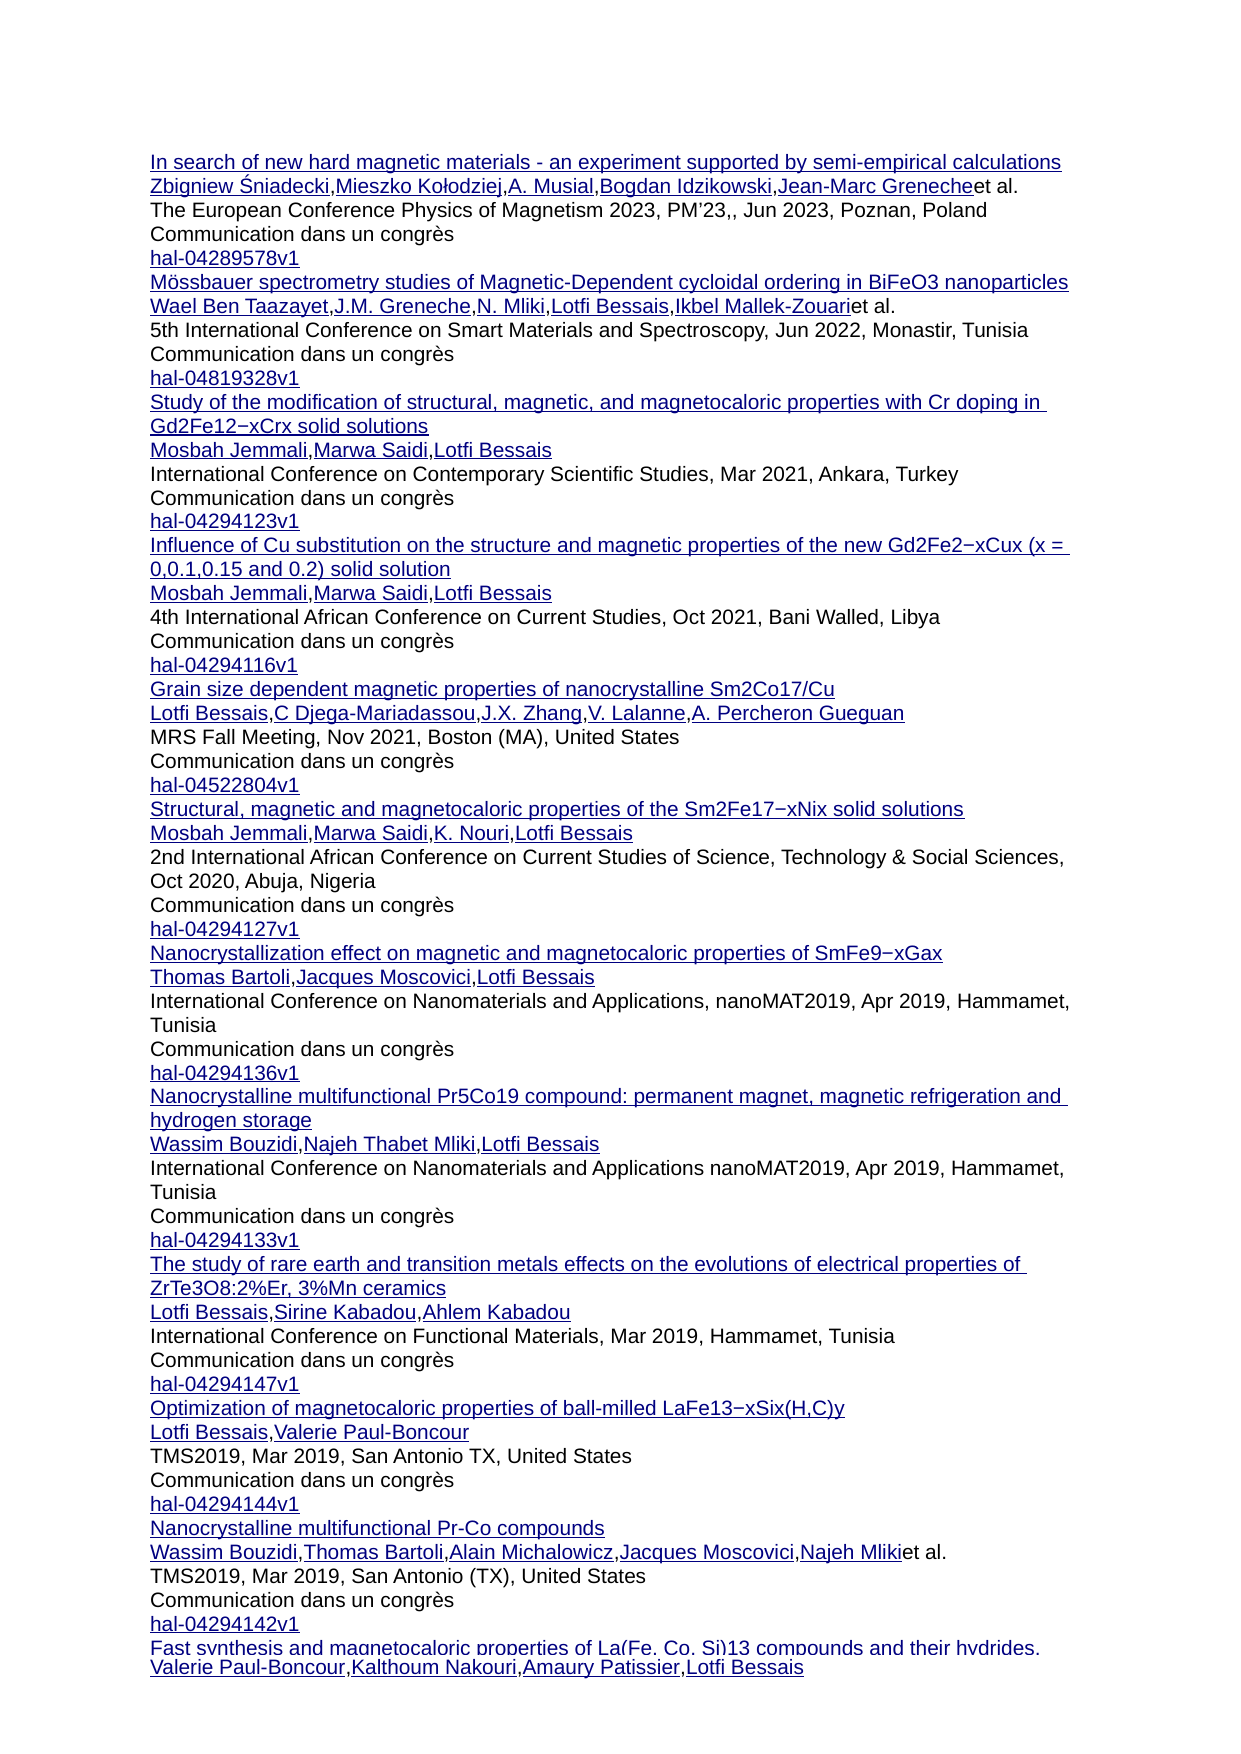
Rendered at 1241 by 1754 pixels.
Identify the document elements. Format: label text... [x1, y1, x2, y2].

table_cell Study of the modification of structural, magnetic, and magnetocaloric properties with Cr doping in Gd2Fe12−xCrx solid solutions Mosbah Jemmali,Marwa Saidi,Lotfi Bessais International Conference on Contemporary Scientific Studies, Mar 2021, Ankara, Turkey Communication dans un congrès hal-04294123v1 [150, 390, 1090, 533]
table_cell Fast synthesis and magnetocaloric properties of La(Fe, Co, Si)13 compounds and their hydrides. Valerie Paul-Boncour,Kalthoum Nakouri,Amaury Patissier,Lotfi Bessais [150, 1635, 1090, 1679]
table_cell Nanocrystalline multifunctional Pr5Co19 compound: permanent magnet, magnetic refrigeration and hydrogen storage Wassim Bouzidi,Najeh Thabet Mliki,Lotfi Bessais International Conference on Nanomaterials and Applications nanoMAT2019, Apr 2019, Hammamet, Tunisia Communication dans un congrès hal-04294133v1 [150, 1084, 1090, 1252]
table_cell Influence of Cu substitution on the structure and magnetic properties of the new Gd2Fe2−xCux (x = 0,0.1,0.15 and 0.2) solid solution Mosbah Jemmali,Marwa Saidi,Lotfi Bessais 4th International African Conference on Current Studies, Oct 2021, Bani Walled, Libya Communication dans un congrès hal-04294116v1 [150, 533, 1090, 677]
table_cell Structural, magnetic and magnetocaloric properties of the Sm2Fe17−xNix solid solutions Mosbah Jemmali,Marwa Saidi,K. Nouri,Lotfi Bessais 2nd International African Conference on Current Studies of Science, Technology & Social Sciences, Oct 2020, Abuja, Nigeria Communication dans un congrès hal-04294127v1 [150, 797, 1090, 941]
table_cell Mössbauer spectrometry studies of Magnetic-Dependent cycloidal ordering in BiFeO3 nanoparticles Wael Ben Taazayet,J.M. Greneche,N. Mliki,Lotfi Bessais,Ikbel Mallek-Zouariet al. 5th International Conference on Smart Materials and Spectroscopy, Jun 2022, Monastir, Tunisia Communication dans un congrès hal-04819328v1 [150, 270, 1090, 389]
table_cell In search of new hard magnetic materials - an experiment supported by semi-empirical calculations Zbigniew Śniadecki,Mieszko Kołodziej,A. Musial,Bogdan Idzikowski,Jean-Marc Grenecheet al. The European Conference Physics of Magnetism 2023, PM’23,, Jun 2023, Poznan, Poland Communication dans un congrès hal-04289578v1 [150, 150, 1090, 270]
table_cell Nanocrystalline multifunctional Pr-Co compounds Wassim Bouzidi,Thomas Bartoli,Alain Michalowicz,Jacques Moscovici,Najeh Mlikiet al. TMS2019, Mar 2019, San Antonio (TX), United States Communication dans un congrès hal-04294142v1 [150, 1516, 1090, 1635]
table_cell Grain size dependent magnetic properties of nanocrystalline Sm2Co17/Cu Lotfi Bessais,C Djega-Mariadassou,J.X. Zhang,V. Lalanne,A. Percheron Gueguan MRS Fall Meeting, Nov 2021, Boston (MA), United States Communication dans un congrès hal-04522804v1 [150, 677, 1090, 797]
table_cell Optimization of magnetocaloric properties of ball-milled LaFe13−xSix(H,C)y Lotfi Bessais,Valerie Paul-Boncour TMS2019, Mar 2019, San Antonio TX, United States Communication dans un congrès hal-04294144v1 [150, 1396, 1090, 1516]
table_cell The study of rare earth and transition metals effects on the evolutions of electrical properties of ZrTe3O8:2%Er, 3%Mn ceramics Lotfi Bessais,Sirine Kabadou,Ahlem Kabadou International Conference on Functional Materials, Mar 2019, Hammamet, Tunisia Communication dans un congrès hal-04294147v1 [150, 1252, 1090, 1396]
table_cell Nanocrystallization effect on magnetic and magnetocaloric properties of SmFe9−xGax Thomas Bartoli,Jacques Moscovici,Lotfi Bessais International Conference on Nanomaterials and Applications, nanoMAT2019, Apr 2019, Hammamet, Tunisia Communication dans un congrès hal-04294136v1 [150, 941, 1090, 1084]
